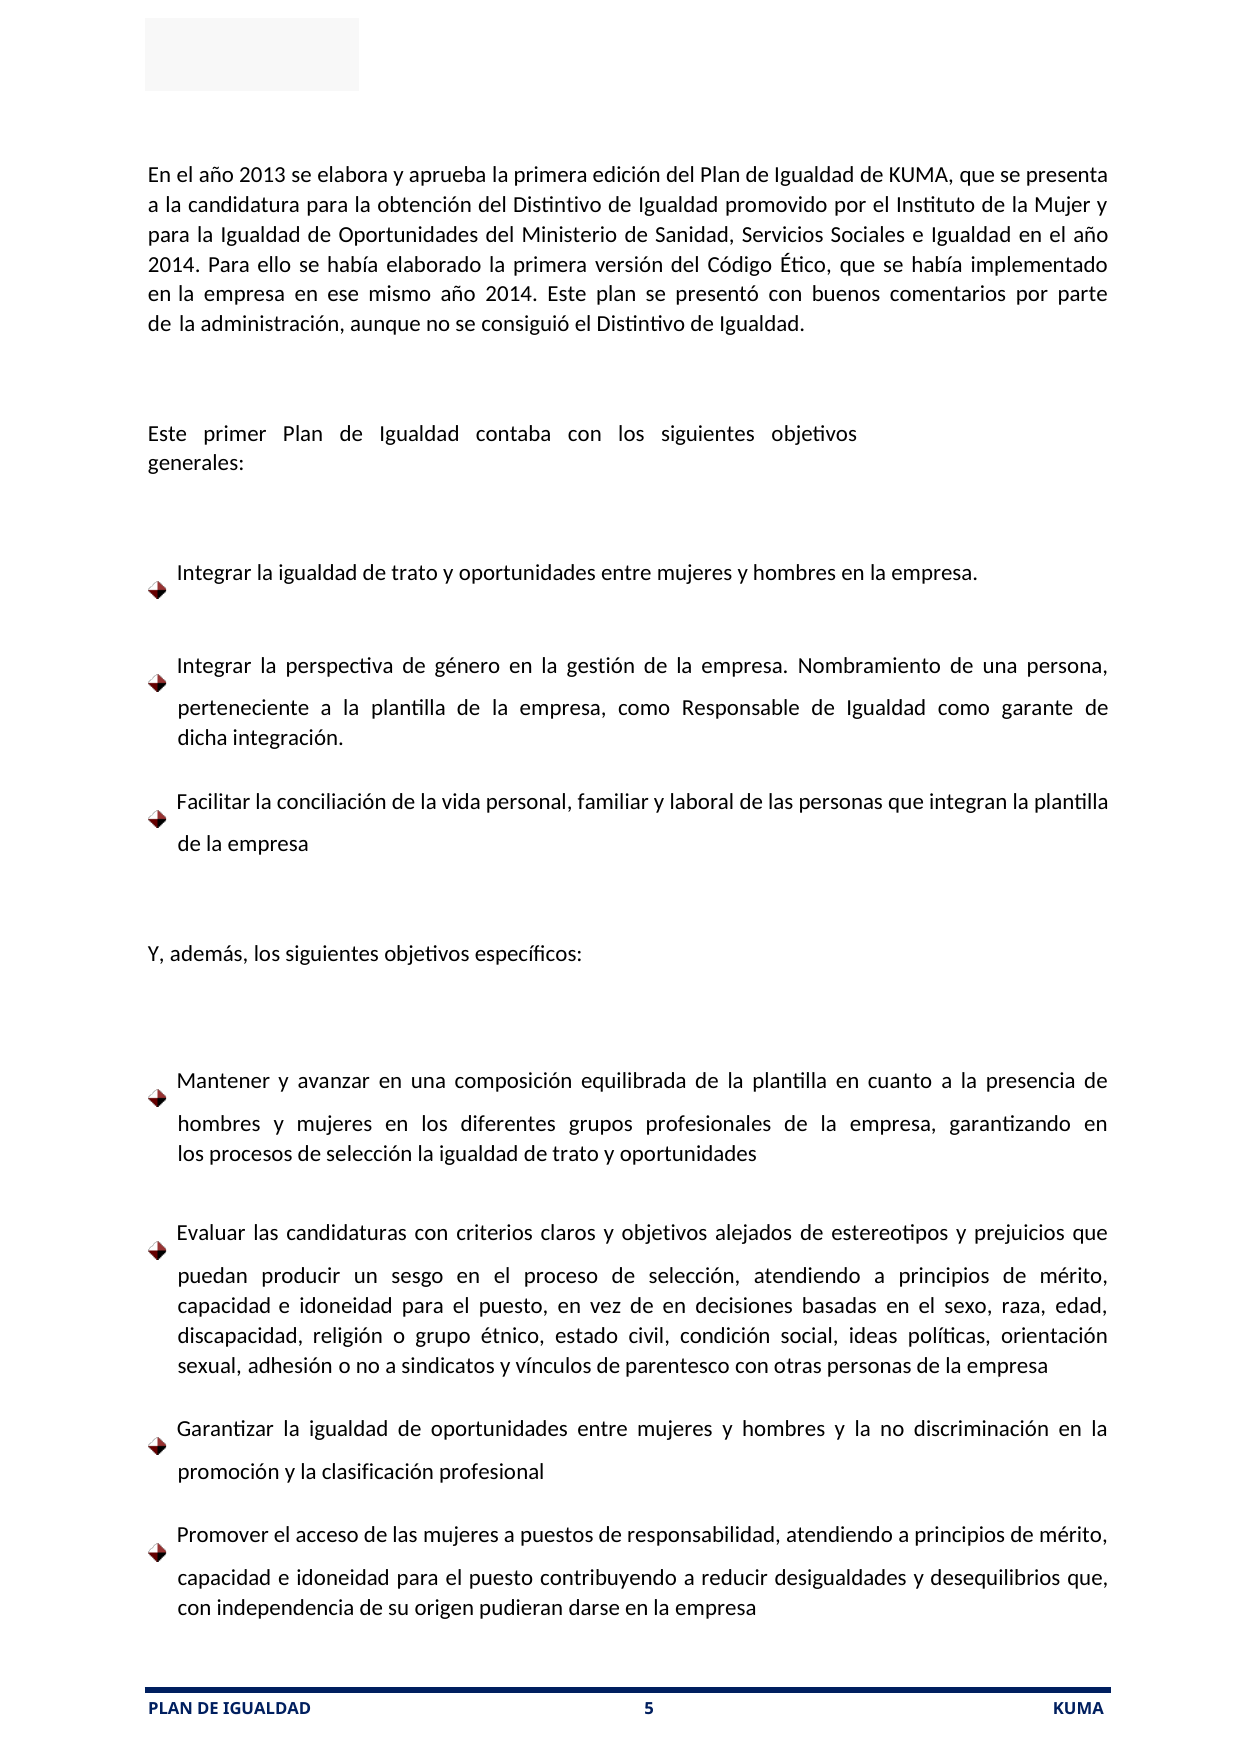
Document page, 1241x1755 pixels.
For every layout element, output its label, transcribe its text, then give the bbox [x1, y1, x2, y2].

text Integrar la perspectiva de género en la gestión de la empresa. Nombramiento de una persona, perteneciente a la plantilla de la empresa, como Responsable de Igualdad como garante de dicha integración. [148, 651, 1108, 751]
text Promover el acceso de las mujeres a puestos de responsabilidad, atendiendo a principios de mérito, capacidad e idoneidad para el puesto contribuyendo a reducir desigualdades y desequilibrios que, con independencia de su origen pudieran darse en la empresa [148, 1520, 1108, 1621]
text Este primer Plan de Igualdad contaba con los siguientes objetivos generales: [148, 419, 857, 476]
text Mantener y avanzar en una composición equilibrada de la plantilla en cuanto a la presencia de hombres y mujeres en los diferentes grupos profesionales de la empresa, garantizando en los procesos de selección la igualdad de trato y oportunidades [148, 1066, 1108, 1167]
text Facilitar la conciliación de la vida personal, familiar y laboral de las personas que integran la plantilla de la empresa [148, 787, 1108, 857]
text Evaluar las candidaturas con criterios claros y objetivos alejados de estereotipos y prejuicios que puedan producir un sesgo en el proceso de selección, atendiendo a principios de mérito, capacidad e idoneidad para el puesto, en vez de en decisiones basadas en el sexo, raza, edad, discapacidad, religión o grupo étnico, estado civil, condición social, ideas políticas, orientación sexual, adhesión o no a sindicatos y vínculos de parentesco con otras personas de la empresa [148, 1218, 1108, 1379]
text Integrar la igualdad de trato y oportunidades entre mujeres y hombres en la empresa. [148, 558, 1126, 598]
text Y, además, los siguientes objetivos específicos: [148, 939, 1126, 967]
text Garantizar la igualdad de oportunidades entre mujeres y hombres y la no discriminación en la promoción y la clasificación profesional [148, 1414, 1108, 1485]
text En el año 2013 se elabora y aprueba la primera edición del Plan de Igualdad de KUMA, que se presenta a la candidatura para la obtención del Distintivo de Igualdad promovido por el Instituto de la Mujer y para la Igualdad de Oportunidades del Ministerio de Sanidad, Servicios Sociales e Igualdad en el año 2014. Para ello se había elaborado la primera versión del Código Ético, que se había implementado en la empresa en ese mismo año 2014. Este plan se presentó con buenos comentarios por parte de la administración, aunque no se consiguió el Distintivo de Igualdad. [148, 160, 1108, 337]
